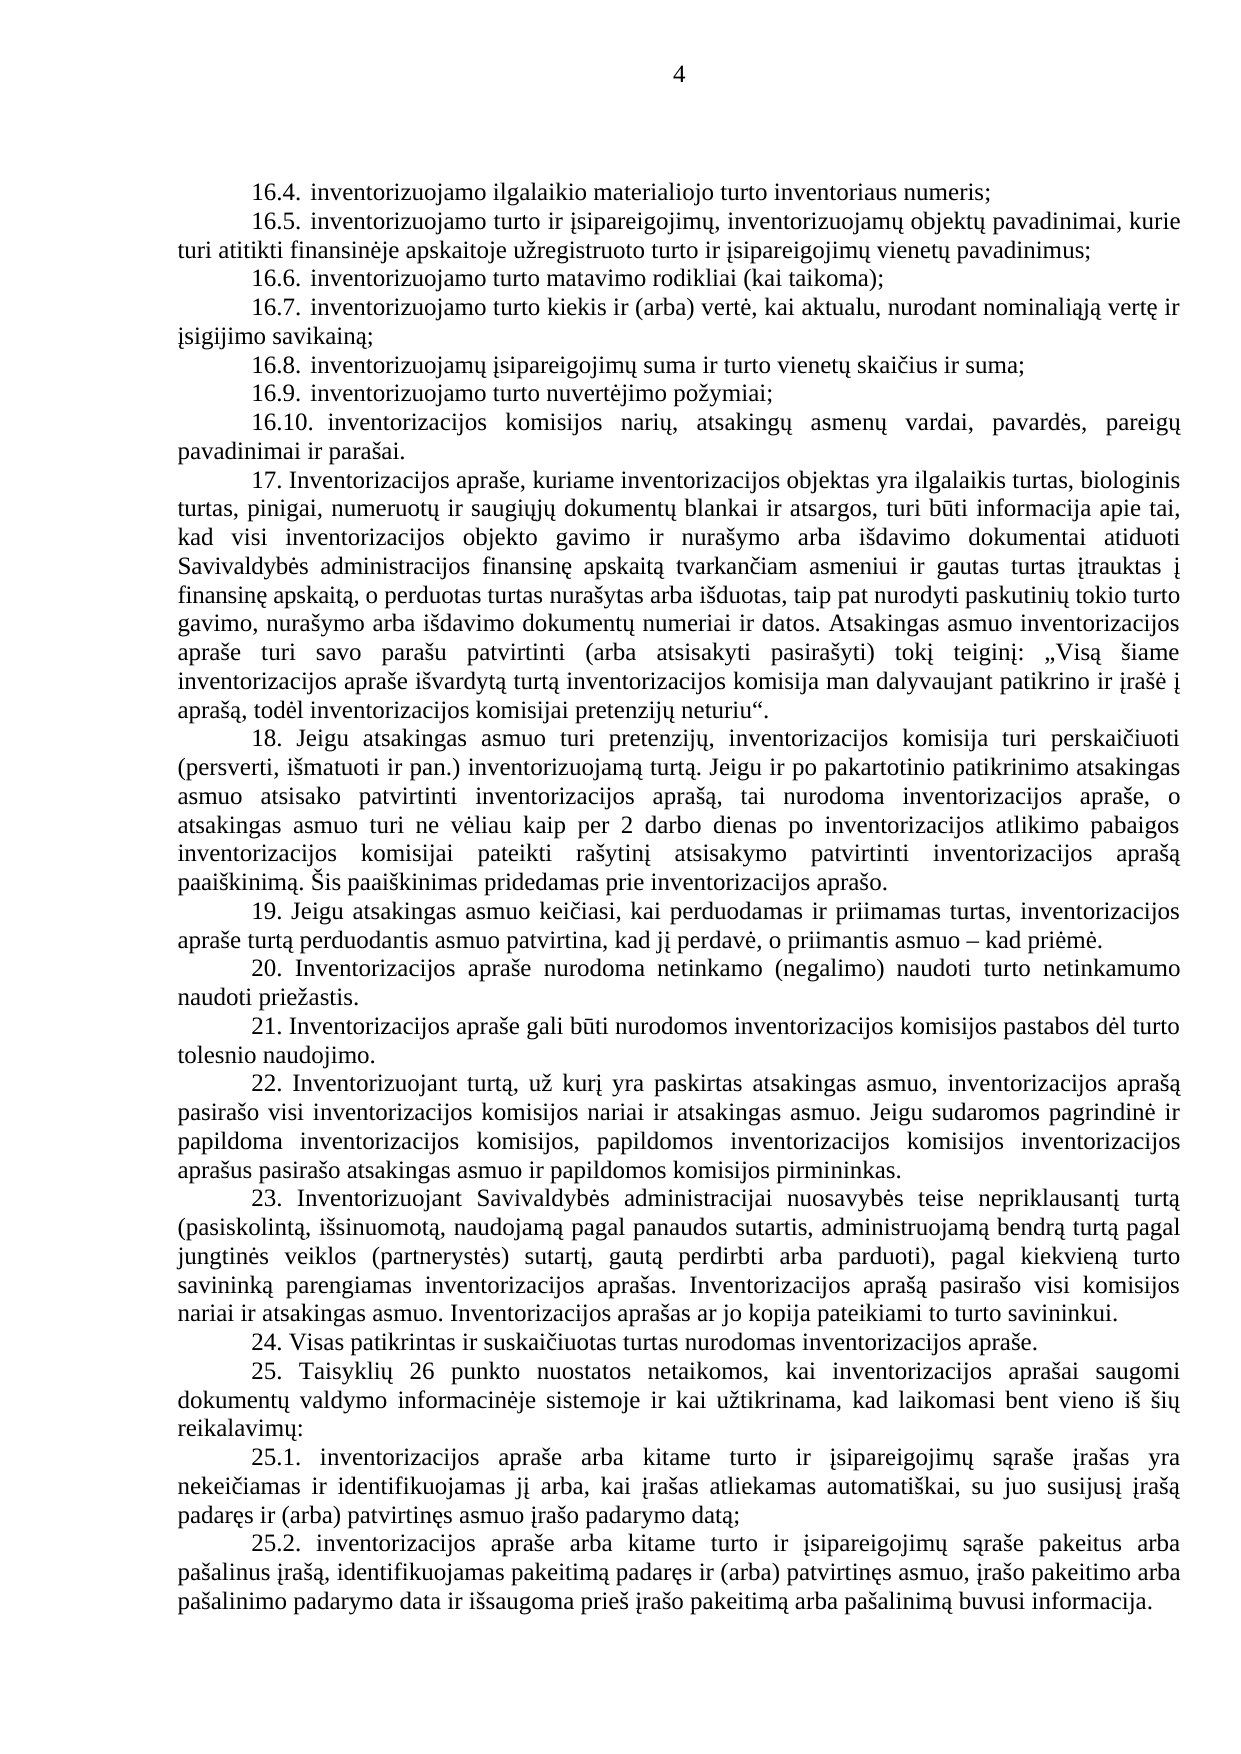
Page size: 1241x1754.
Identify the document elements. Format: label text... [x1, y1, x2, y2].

text 19. Jeigu atsakingas asmuo keičiasi, kai perduodamas ir priimamas turtas, inventorizacijos apraše turtą perduodantis asmuo patvirtina, kad jį perdavė, o priimantis asmuo – kad priėmė. [177, 896, 1181, 953]
text 22. Inventorizuojant turtą, už kurį yra paskirtas atsakingas asmuo, inventorizacijos aprašą pasirašo visi inventorizacijos komisijos nariai ir atsakingas asmuo. Jeigu sudaromos pagrindinė ir papildoma inventorizacijos komisijos, papildomos inventorizacijos komisijos inventorizacijos aprašus pasirašo atsakingas asmuo ir papildomos komisijos pirmininkas. [177, 1068, 1181, 1183]
text 16.5. inventorizuojamo turto ir įsipareigojimų, inventorizuojamų objektų pavadinimai, kurie turi atitikti finansinėje apskaitoje užregistruoto turto ir įsipareigojimų vienetų pavadinimus; [177, 206, 1181, 263]
text 25.2. inventorizacijos apraše arba kitame turto ir įsipareigojimų sąraše pakeitus arba pašalinus įrašą, identifikuojamas pakeitimą padaręs ir (arba) patvirtinęs asmuo, įrašo pakeitimo arba pašalinimo padarymo data ir išsaugoma prieš įrašo pakeitimą arba pašalinimą buvusi informacija. [177, 1528, 1181, 1615]
text 16.9. inventorizuojamo turto nuvertėjimo požymiai; [177, 378, 1181, 407]
text 16.8. inventorizuojamų įsipareigojimų suma ir turto vienetų skaičius ir suma; [177, 350, 1181, 378]
text 18. Jeigu atsakingas asmuo turi pretenzijų, inventorizacijos komisija turi perskaičiuoti (persverti, išmatuoti ir pan.) inventorizuojamą turtą. Jeigu ir po pakartotinio patikrinimo atsakingas asmuo atsisako patvirtinti inventorizacijos aprašą, tai nurodoma inventorizacijos apraše, o atsakingas asmuo turi ne vėliau kaip per 2 darbo dienas po inventorizacijos atlikimo pabaigos inventorizacijos komisijai pateikti rašytinį atsisakymo patvirtinti inventorizacijos aprašą paaiškinimą. Šis paaiškinimas pridedamas prie inventorizacijos aprašo. [177, 723, 1181, 896]
text 16.4. inventorizuojamo ilgalaikio materialiojo turto inventoriaus numeris; [177, 177, 1181, 206]
text 24. Visas patikrintas ir suskaičiuotas turtas nurodomas inventorizacijos apraše. [177, 1327, 1181, 1356]
text 25. Taisyklių 26 punkto nuostatos netaikomos, kai inventorizacijos aprašai saugomi dokumentų valdymo informacinėje sistemoje ir kai užtikrinama, kad laikomasi bent vieno iš šių reikalavimų: [177, 1356, 1181, 1442]
text 16.7. inventorizuojamo turto kiekis ir (arba) vertė, kai aktualu, nurodant nominaliąją vertę ir įsigijimo savikainą; [177, 292, 1181, 350]
text 16.6. inventorizuojamo turto matavimo rodikliai (kai taikoma); [177, 263, 1181, 292]
text 17. Inventorizacijos apraše, kuriame inventorizacijos objektas yra ilgalaikis turtas, biologinis turtas, pinigai, numeruotų ir saugiųjų dokumentų blankai ir atsargos, turi būti informacija apie tai, kad visi inventorizacijos objekto gavimo ir nurašymo arba išdavimo dokumentai atiduoti Savivaldybės administracijos finansinę apskaitą tvarkančiam asmeniui ir gautas turtas įtrauktas į finansinę apskaitą, o perduotas turtas nurašytas arba išduotas, taip pat nurodyti paskutinių tokio turto gavimo, nurašymo arba išdavimo dokumentų numeriai ir datos. Atsakingas asmuo inventorizacijos apraše turi savo parašu patvirtinti (arba atsisakyti pasirašyti) tokį teiginį: „Visą šiame inventorizacijos apraše išvardytą turtą inventorizacijos komisija man dalyvaujant patikrino ir įrašė į aprašą, todėl inventorizacijos komisijai pretenzijų neturiu“. [177, 465, 1181, 723]
text 20. Inventorizacijos apraše nurodoma netinkamo (negalimo) naudoti turto netinkamumo naudoti priežastis. [177, 953, 1181, 1011]
text 23. Inventorizuojant Savivaldybės administracijai nuosavybės teise nepriklausantį turtą (pasiskolintą, išsinuomotą, naudojamą pagal panaudos sutartis, administruojamą bendrą turtą pagal jungtinės veiklos (partnerystės) sutartį, gautą perdirbti arba parduoti), pagal kiekvieną turto savininką parengiamas inventorizacijos aprašas. Inventorizacijos aprašą pasirašo visi komisijos nariai ir atsakingas asmuo. Inventorizacijos aprašas ar jo kopija pateikiami to turto savininkui. [177, 1183, 1181, 1327]
text 21. Inventorizacijos apraše gali būti nurodomos inventorizacijos komisijos pastabos dėl turto tolesnio naudojimo. [177, 1011, 1181, 1068]
text 25.1. inventorizacijos apraše arba kitame turto ir įsipareigojimų sąraše įrašas yra nekeičiamas ir identifikuojamas jį arba, kai įrašas atliekamas automatiškai, su juo susijusį įrašą padaręs ir (arba) patvirtinęs asmuo įrašo padarymo datą; [177, 1442, 1181, 1528]
text 16.10. inventorizacijos komisijos narių, atsakingų asmenų vardai, pavardės, pareigų pavadinimai ir parašai. [177, 407, 1181, 465]
